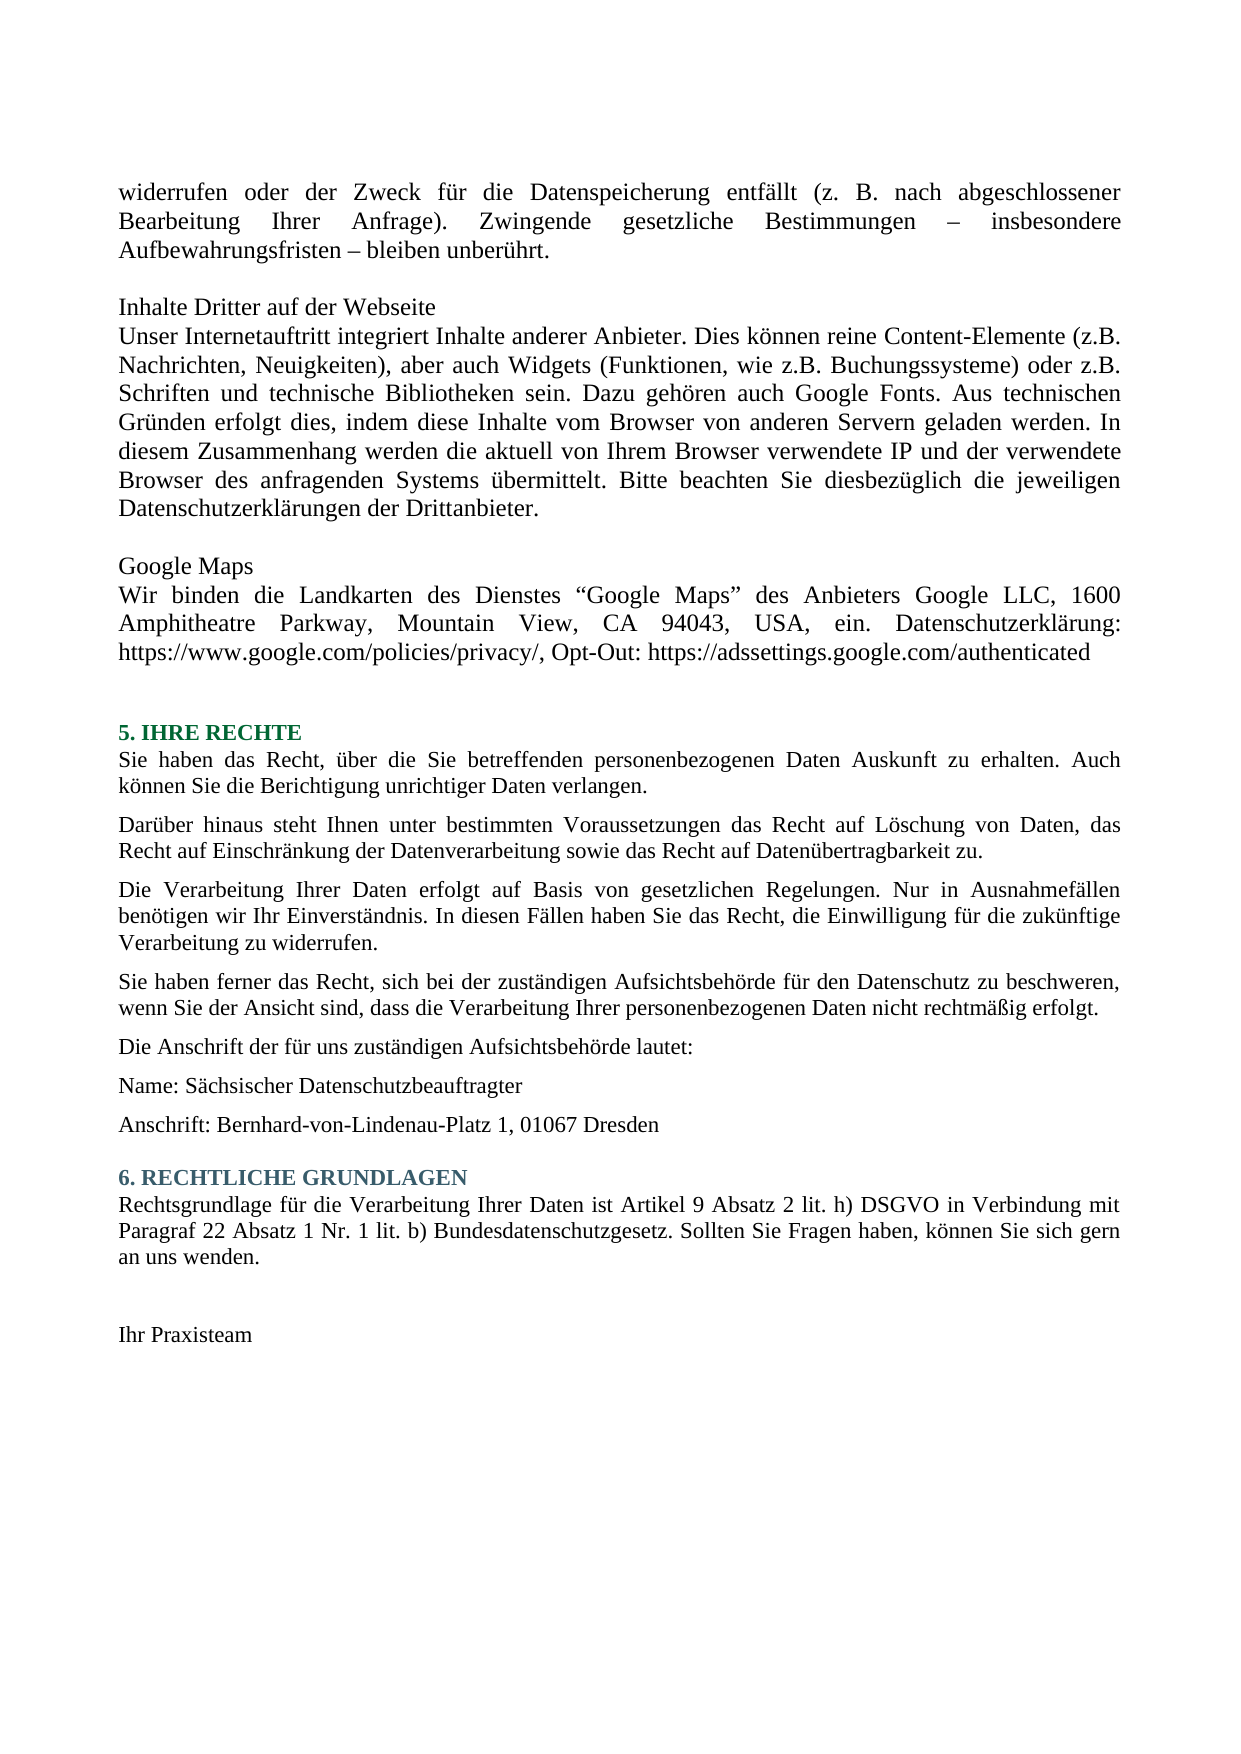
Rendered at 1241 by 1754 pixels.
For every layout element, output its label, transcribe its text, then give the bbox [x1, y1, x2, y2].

text 5. IHRE RECHTE [118, 719, 1122, 746]
text Inhalte Dritter auf der Webseite [118, 263, 1122, 321]
text Unser Internetauftritt integriert Inhalte anderer Anbieter. Dies können reine Content-Elemente (z.B. Nachrichten, Neuigkeiten), aber auch Widgets (Funktionen, wie z.B. Buchungssysteme) oder z.B. Schriften und technische Bibliotheken sein. Dazu gehören auch Google Fonts. Aus technischen Gründen erfolgt dies, indem diese Inhalte vom Browser von anderen Servern geladen werden. In diesem Zusammenhang werden die aktuell von Ihrem Browser verwendete IP und der verwendete Browser des anfragenden Systems übermittelt. Bitte beachten Sie diesbezüglich die jeweiligen Datenschutzerklärungen der Drittanbieter. [118, 321, 1122, 522]
text Google Maps [118, 522, 1122, 580]
text Sie haben das Recht, über die Sie betreffenden personenbezogenen Daten Auskunft zu erhalten. Auch können Sie die Berichtigung unrichtiger Daten verlangen. [118, 746, 1122, 798]
text Anschrift: Bernhard-von-Lindenau-Platz 1, 01067 Dresden [118, 1111, 1122, 1137]
text Sie haben ferner das Recht, sich bei der zuständigen Aufsichtsbehörde für den Datenschutz zu beschweren, wenn Sie der Ansicht sind, dass die Verarbeitung Ihrer personenbezogenen Daten nicht rechtmäßig erfolgt. [118, 968, 1122, 1021]
text Die Verarbeitung Ihrer Daten erfolgt auf Basis von gesetzlichen Regelungen. Nur in Ausnahmefällen benötigen wir Ihr Einverständnis. In diesen Fällen haben Sie das Recht, die Einwilligung für die zukünftige Verarbeitung zu widerrufen. [118, 876, 1122, 955]
text Rechtsgrundlage für die Verarbeitung Ihrer Daten ist Artikel 9 Absatz 2 lit. h) DSGVO in Verbindung mit Paragraf 22 Absatz 1 Nr. 1 lit. b) Bundesdatenschutzgesetz. Sollten Sie Fragen haben, können Sie sich gern an uns wenden. [118, 1191, 1122, 1270]
text Name: Sächsischer Datenschutzbeauftragter [118, 1072, 1122, 1098]
text 6. RECHTLICHE GRUNDLAGEN [118, 1164, 1122, 1191]
text Die Anschrift der für uns zuständigen Aufsichtsbehörde lautet: [118, 1033, 1122, 1059]
text Ihr Praxisteam [118, 1321, 1122, 1347]
text Darüber hinaus steht Ihnen unter bestimmten Voraussetzungen das Recht auf Löschung von Daten, das Recht auf Einschränkung der Datenverarbeitung sowie das Recht auf Datenübertragbarkeit zu. [118, 811, 1122, 864]
text widerrufen oder der Zweck für die Datenspeicherung entfällt (z. B. nach abgeschlossener Bearbeitung Ihrer Anfrage). Zwingende gesetzliche Bestimmungen – insbesondere Aufbewahrungsfristen – bleiben unberührt. [118, 177, 1122, 263]
text Wir binden die Landkarten des Dienstes “Google Maps” des Anbieters Google LLC, 1600 Amphitheatre Parkway, Mountain View, CA 94043, USA, ein. Datenschutzerklärung: https://www.google.com/policies/privacy/, Opt-Out: https://adssettings.google.com/authenticated [118, 580, 1122, 666]
